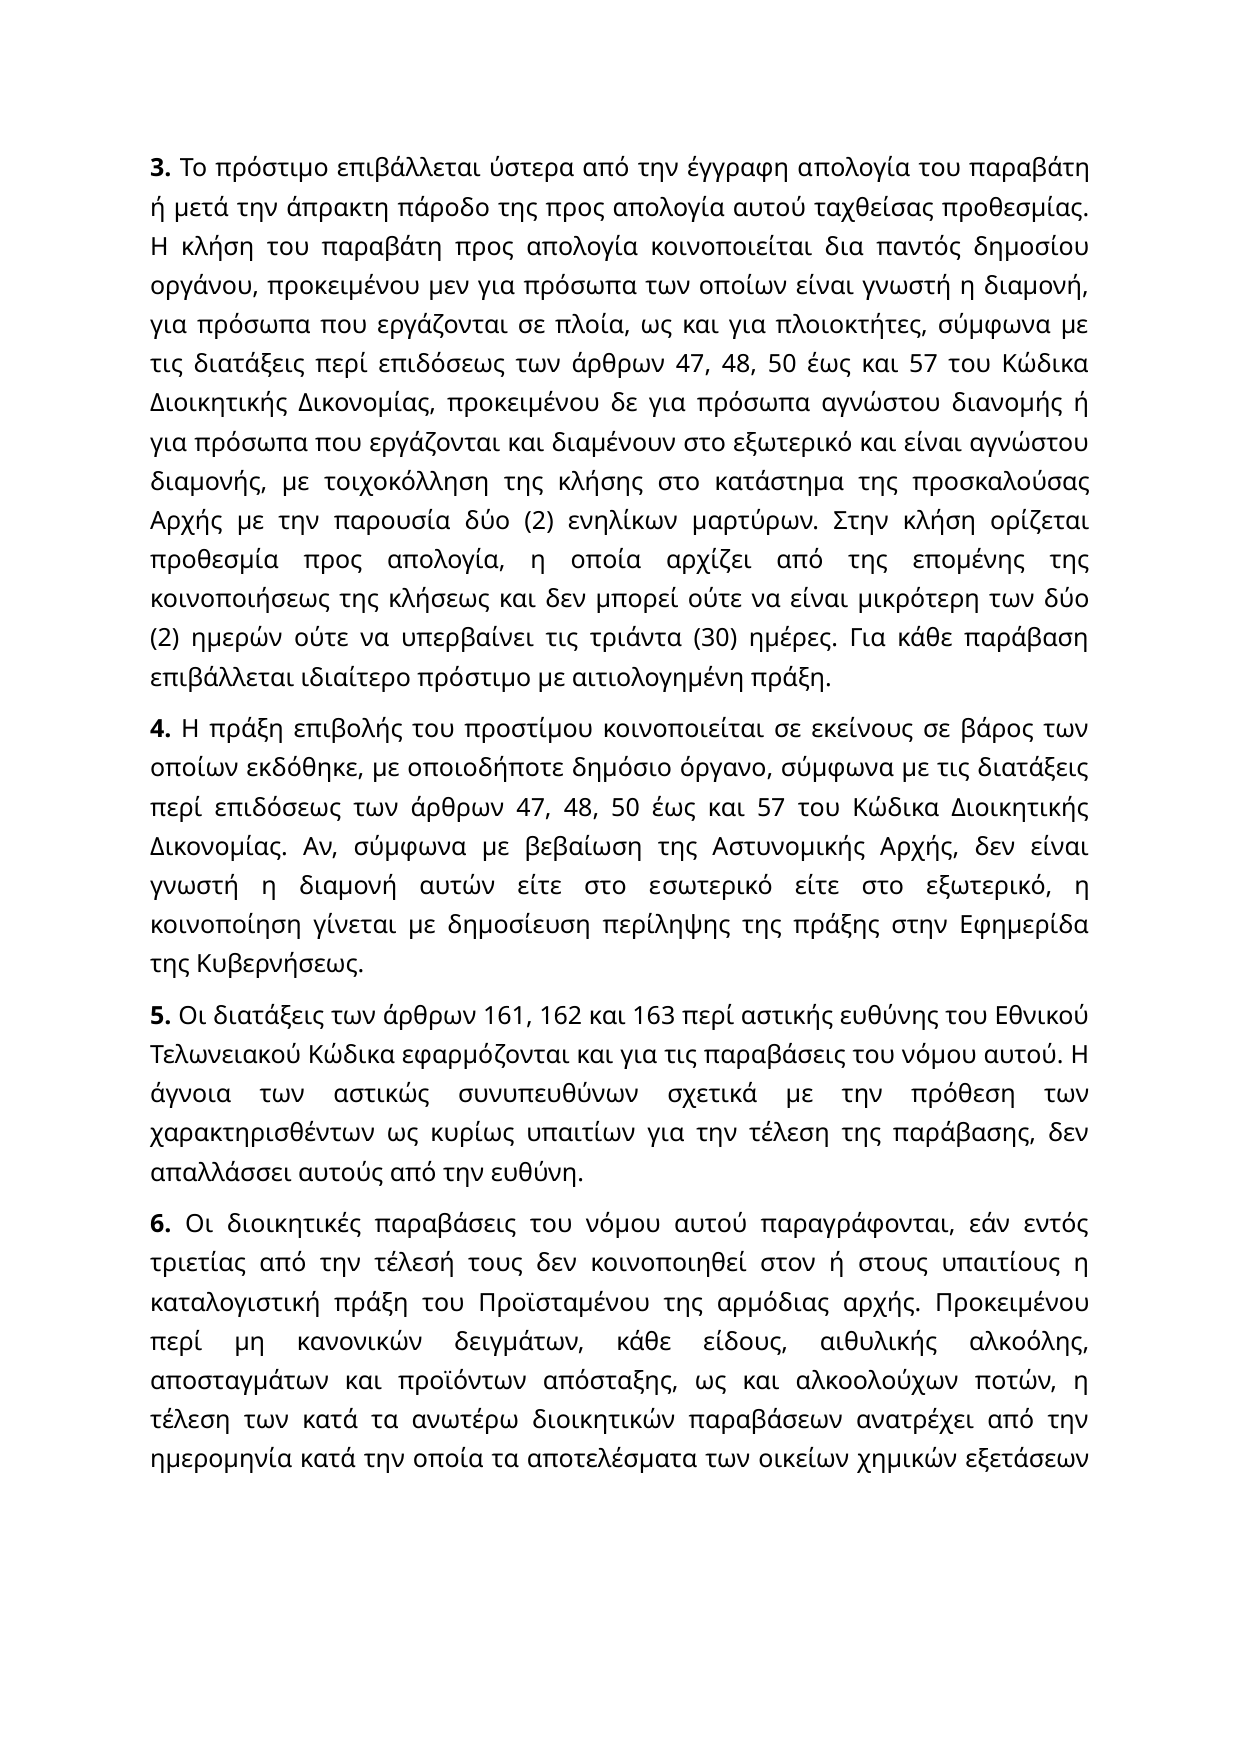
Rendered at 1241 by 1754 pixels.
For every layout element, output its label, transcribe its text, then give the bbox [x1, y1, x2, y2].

text 5. Οι διατάξεις των άρθρων 161, 162 και 163 περί αστικής ευθύνης του Εθνικού Τελωνειακού Κώδικα εφαρμό­ζονται και για τις παραβάσεις του νόμου αυτού. Η άγνοια των αστικώς συνυπευθύνων σχετικά με την πρόθεση των χαρακτηρισθέντων ως κυρίως υπαιτίων για την τέλεση της παράβασης, δεν απαλλάσσει αυτούς από την ευθύνη. [150, 997, 1090, 1188]
text 3. Το πρόστιμο επιβάλλεται ύστερα από την έγγραφη α­πολογία του παραβάτη ή μετά την άπρακτη πάροδο της προς απολογία αυτού ταχθείσας προθεσμίας. Η κλήση του παραβάτη προς απολογία κοινοποιείται δια παντός δημοσίου οργάνου, προκειμένου μεν για πρόσωπα των οποίων είναι γνωστή η διαμονή, για πρόσωπα που εργάζονται σε πλοία, ως και για πλοιοκτήτες, σύμφωνα με τις διατάξεις περί επιδόσεως των άρθρων 47, 48, 50 έως και 57 του Κώδικα Διοικητικής Δικονομίας, προκειμένου δε για πρόσωπα αγνώστου διανομής ή για πρόσωπα που εργάζονται και διαμένουν στο εξωτερικό και είναι αγνώστου διαμονής, με τοιχοκόλληση της κλήσης στο κατάστημα της προσκαλούσας Αρχής με την παρουσία δύο (2) ενηλίκων μαρτύρων. Στην κλήση ορίζεται προθεσμία προς απολογία, η οποία αρχίζει από της επομένης της κοινοποιήσεως της κλήσεως και δεν μπορεί ούτε να είναι μικρότερη των δύο (2) ημερών ούτε να υπερβαίνει τις τριάντα (30) ημέρες. Για κάθε παράβαση επιβάλλεται ιδιαίτερο πρό­στιμο με αιτιολογημένη πράξη. [150, 150, 1090, 693]
text 6. Οι διοικητικές παραβάσεις του νόμου αυτού παραγράφονται, εάν εντός τριετίας από την τέλεσή τους δεν κοινοποιηθεί στον ή στους υπαιτίους η καταλογιστική πράξη του Προϊσταμένου της αρμόδιας αρχής. Προκειμένου περί μη κανονικών δειγμάτων, κάθε είδους, αιθυλικής αλκοόλης, αποσταγμάτων και προϊόντων απόσταξης, ως και αλκοολούχων ποτών, η τέλεση των κατά τα ανωτέρω διοικητικών παραβάσεων ανατρέχει από την ημερομηνία κατά την οποία τα αποτελέσματα των οικείων χημικών εξετάσεων [150, 1206, 1090, 1475]
text 4. Η πράξη επιβολής του προστίμου κοινοποιείται σε εκείνους σε βάρος των οποίων εκδόθηκε, με οποιοδήποτε δημόσιο όργανο, σύμφωνα με τις διατάξεις περί επιδόσεως των άρθρων 47, 48, 50 έως και 57 του Κώδικα Διοικητικής Δικονομίας. Αν, σύμφωνα με βεβαίωση της Αστυνομικής Αρχής, δεν είναι γνωστή η διαμονή αυτών είτε στο ε­σωτερικό είτε στο εξωτερικό, η κοινοποίηση γίνεται με δημοσίευση περίληψης της πράξης στην Εφημερίδα της Κυβερνήσεως. [150, 711, 1090, 980]
